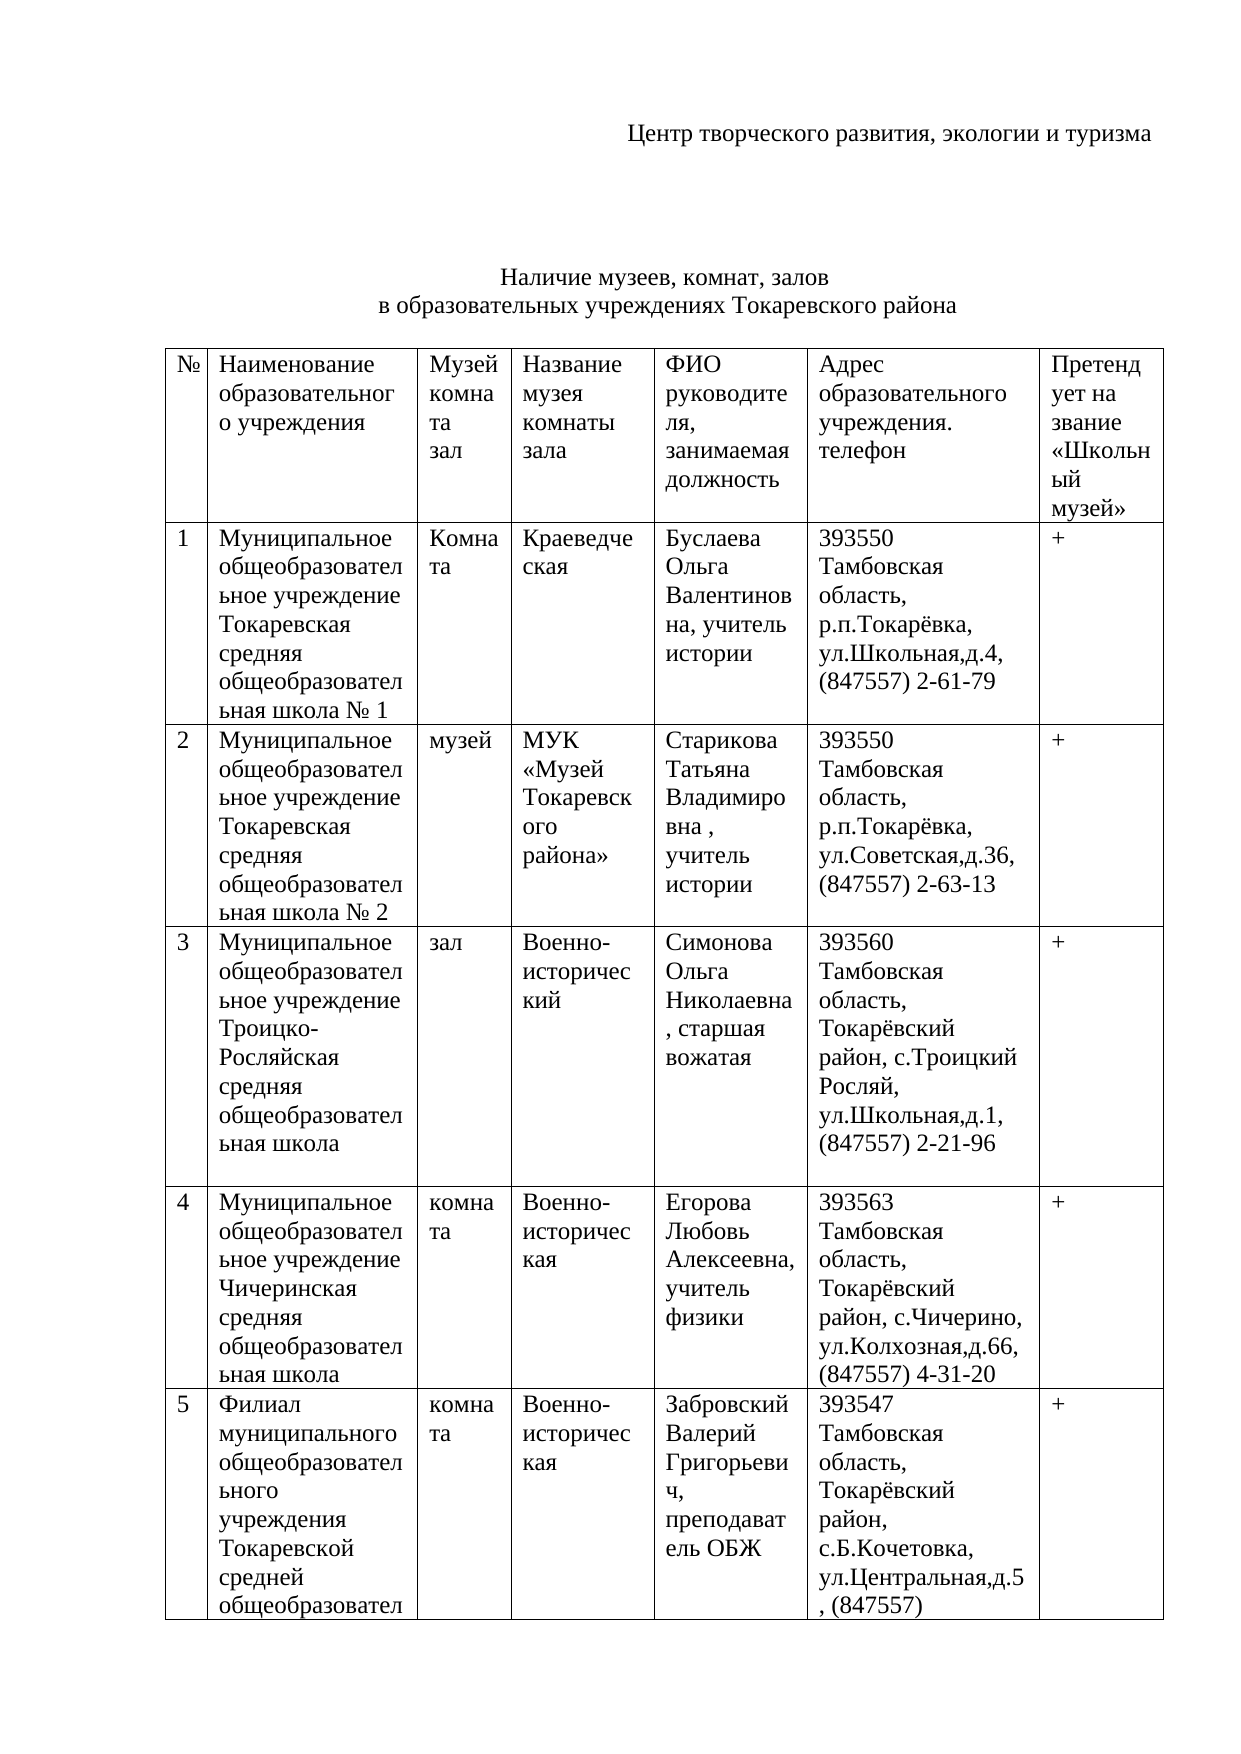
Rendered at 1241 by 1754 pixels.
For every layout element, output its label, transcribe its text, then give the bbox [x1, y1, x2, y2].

table_cell Муниципальное общеобразовательное учреждение Троицко-Росляйская средняя общеобразовательная школа [208, 927, 417, 1186]
table_cell Комната [418, 523, 511, 724]
table_cell Военно-историческая [512, 1389, 654, 1619]
table_cell Егорова Любовь Алексеевна, учитель физики [655, 1187, 807, 1388]
text Наличие музеев, комнат, залов [177, 262, 1152, 291]
table_cell 2 [166, 725, 207, 926]
table_cell Краеведческая [512, 523, 654, 724]
table_cell + [1040, 725, 1163, 926]
table_header Музей комната зал [418, 349, 511, 522]
table_cell Муниципальное общеобразовательное учреждение Чичеринская средняя общеобразовательная школа [208, 1187, 417, 1388]
table_cell 4 [166, 1187, 207, 1388]
text в образовательных учреждениях Токаревского района [177, 291, 1152, 319]
table_cell Муниципальное общеобразовательное учреждение Токаревская средняя общеобразовательная школа № 2 [208, 725, 417, 926]
table_cell Старикова Татьяна Владимировна , учитель истории [655, 725, 807, 926]
table_cell 3 [166, 927, 207, 1186]
table_cell Симонова Ольга Николаевна, старшая вожатая [655, 927, 807, 1186]
table_cell Забровский Валерий Григорьевич, преподаватель ОБЖ [655, 1389, 807, 1619]
table_cell комната [418, 1389, 511, 1619]
table_header Наименование образовательного учреждения [208, 349, 417, 522]
table_header Название музея комнаты зала [512, 349, 654, 522]
table_cell 393550 Тамбовская область, р.п.Токарёвка, ул.Школьная,д.4, (847557) 2-61-79 [808, 523, 1039, 724]
table_header Претендует на звание «Школьный музей» [1040, 349, 1163, 522]
table_header ФИО руководителя, занимаемая должность [655, 349, 807, 522]
table_cell Филиал муниципального общеобразовательного учреждения Токаревской средней общеобразовател [208, 1389, 417, 1619]
table_cell Военно-историческая [512, 1187, 654, 1388]
table_cell + [1040, 523, 1163, 724]
table_cell комната [418, 1187, 511, 1388]
table_cell МУК «Музей Токаревского района» [512, 725, 654, 926]
table_cell 1 [166, 523, 207, 724]
table_cell + [1040, 1187, 1163, 1388]
table_cell 393560 Тамбовская область, Токарёвский район, с.Троицкий Росляй, ул.Школьная,д.1, (847557) 2-21-96 [808, 927, 1039, 1186]
text Центр творческого развития, экологии и туризма [177, 118, 1152, 147]
table_cell 393550 Тамбовская область, р.п.Токарёвка, ул.Советская,д.36, (847557) 2-63-13 [808, 725, 1039, 926]
table_cell 393547 Тамбовская область, Токарёвский район, с.Б.Кочетовка, ул.Центральная,д.5, (847557) [808, 1389, 1039, 1619]
table_header Адрес образовательного учреждения. телефон [808, 349, 1039, 522]
table_cell + [1040, 927, 1163, 1186]
table_cell Муниципальное общеобразовательное учреждение Токаревская средняя общеобразовательная школа № 1 [208, 523, 417, 724]
table_cell музей [418, 725, 511, 926]
table_cell Военно-исторический [512, 927, 654, 1186]
table_header № [166, 349, 207, 522]
table_cell + [1040, 1389, 1163, 1619]
table_cell 393563 Тамбовская область, Токарёвский район, с.Чичерино, ул.Колхозная,д.66, (847557) 4-31-20 [808, 1187, 1039, 1388]
table_cell 5 [166, 1389, 207, 1619]
table_cell зал [418, 927, 511, 1186]
table_cell Буслаева Ольга Валентиновна, учитель истории [655, 523, 807, 724]
